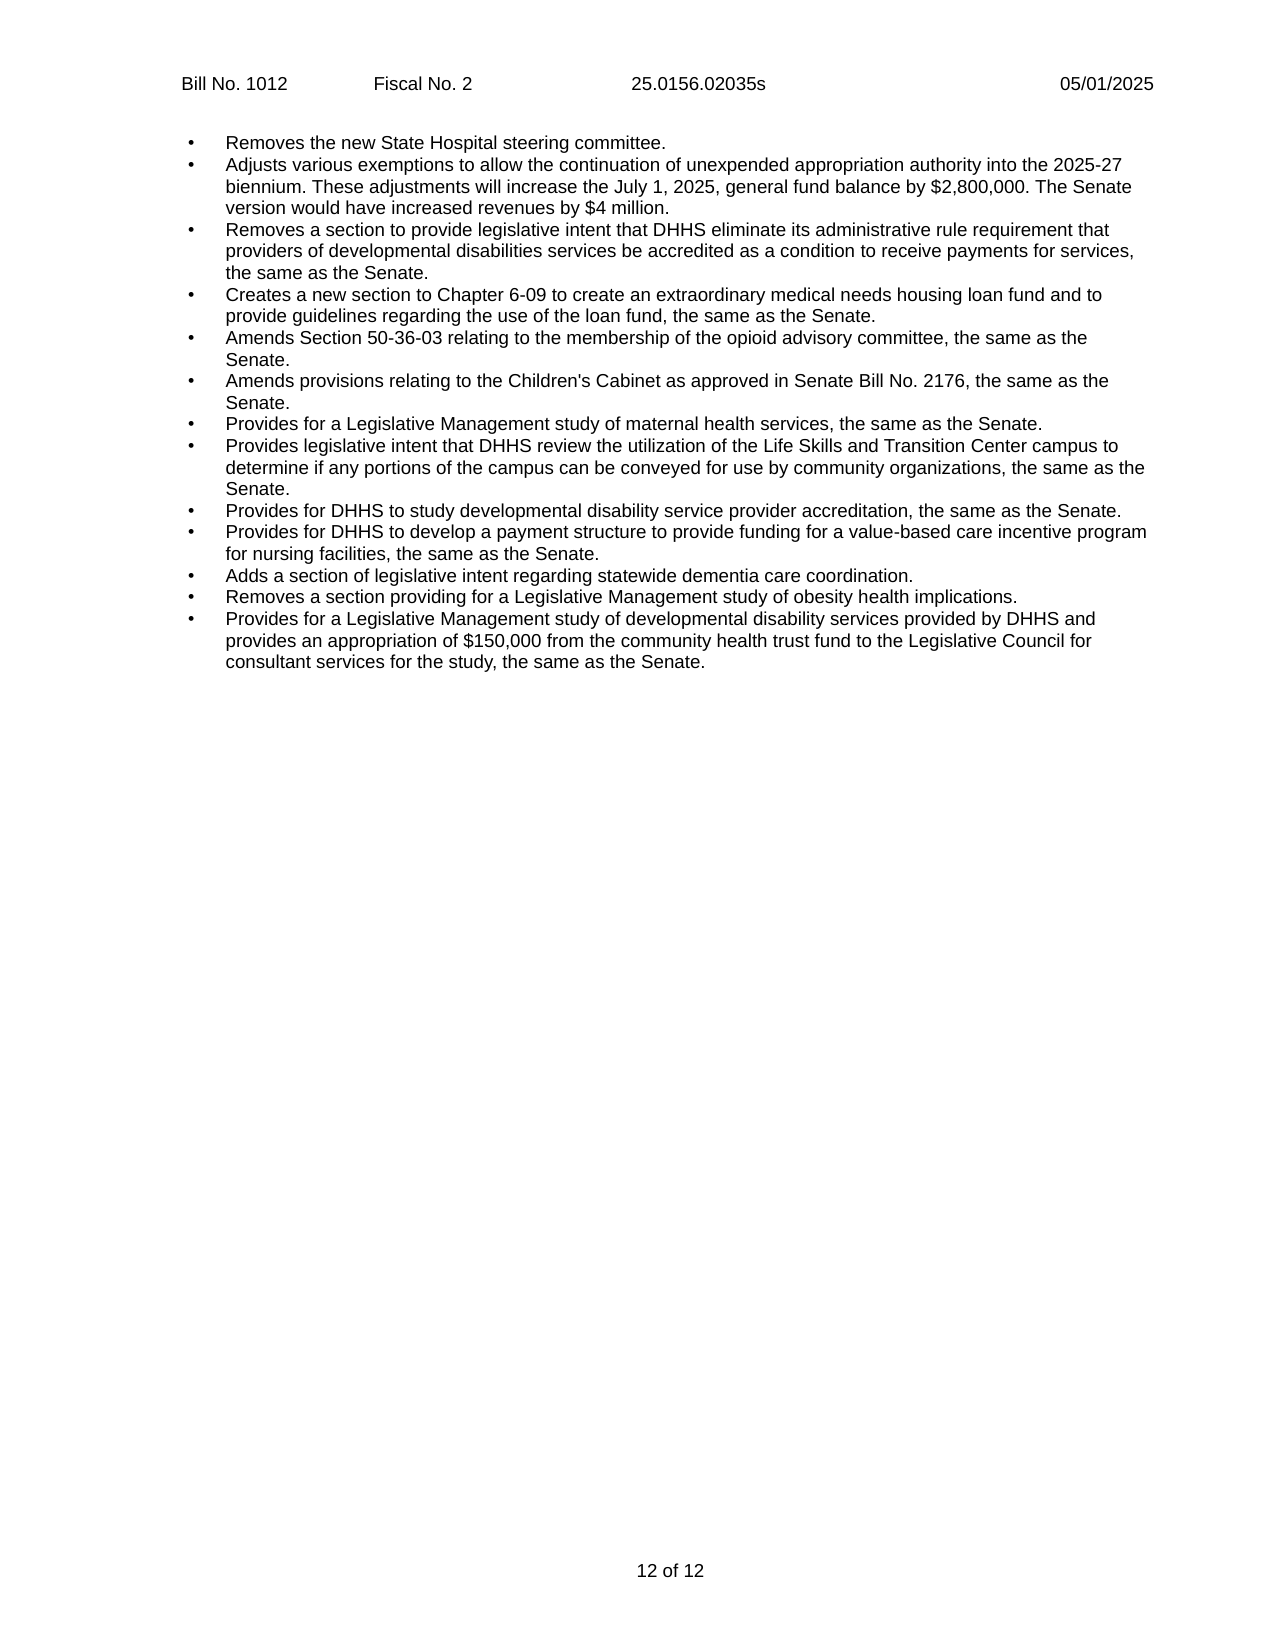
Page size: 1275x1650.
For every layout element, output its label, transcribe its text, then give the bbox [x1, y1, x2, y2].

list Amends Section 50-36-03 relating to the membership of the opioid advisory committee, the same as the Senate. [188, 327, 1154, 370]
list Removes a section providing for a Legislative Management study of obesity health implications. [188, 586, 1154, 608]
list Removes the new State Hospital steering committee. [188, 132, 1154, 154]
list Provides for a Legislative Management study of developmental disability services provided by DHHS and provides an appropriation of $150,000 from the community health trust fund to the Legislative Council for consultant services for the study, the same as the Senate. [188, 608, 1154, 673]
list Provides for a Legislative Management study of maternal health services, the same as the Senate. [188, 413, 1154, 435]
list Provides for DHHS to develop a payment structure to provide funding for a value-based care incentive program for nursing facilities, the same as the Senate. [188, 521, 1154, 564]
list Provides for DHHS to study developmental disability service provider accreditation, the same as the Senate. [188, 499, 1154, 521]
list Creates a new section to Chapter 6-09 to create an extraordinary medical needs housing loan fund and to provide guidelines regarding the use of the loan fund, the same as the Senate. [188, 283, 1154, 327]
list Provides legislative intent that DHHS review the utilization of the Life Skills and Transition Center campus to determine if any portions of the campus can be conveyed for use by community organizations, the same as the Senate. [188, 435, 1154, 499]
list Amends provisions relating to the Children's Cabinet as approved in Senate Bill No. 2176, the same as the Senate. [188, 370, 1154, 413]
list Adds a section of legislative intent regarding statewide dementia care coordination. [188, 564, 1154, 586]
list Adjusts various exemptions to allow the continuation of unexpended appropriation authority into the 2025-27 biennium. These adjustments will increase the July 1, 2025, general fund balance by $2,800,000. The Senate version would have increased revenues by $4 million. [188, 154, 1154, 219]
list Removes a section to provide legislative intent that DHHS eliminate its administrative rule requirement that providers of developmental disabilities services be accredited as a condition to receive payments for services, the same as the Senate. [188, 219, 1154, 283]
